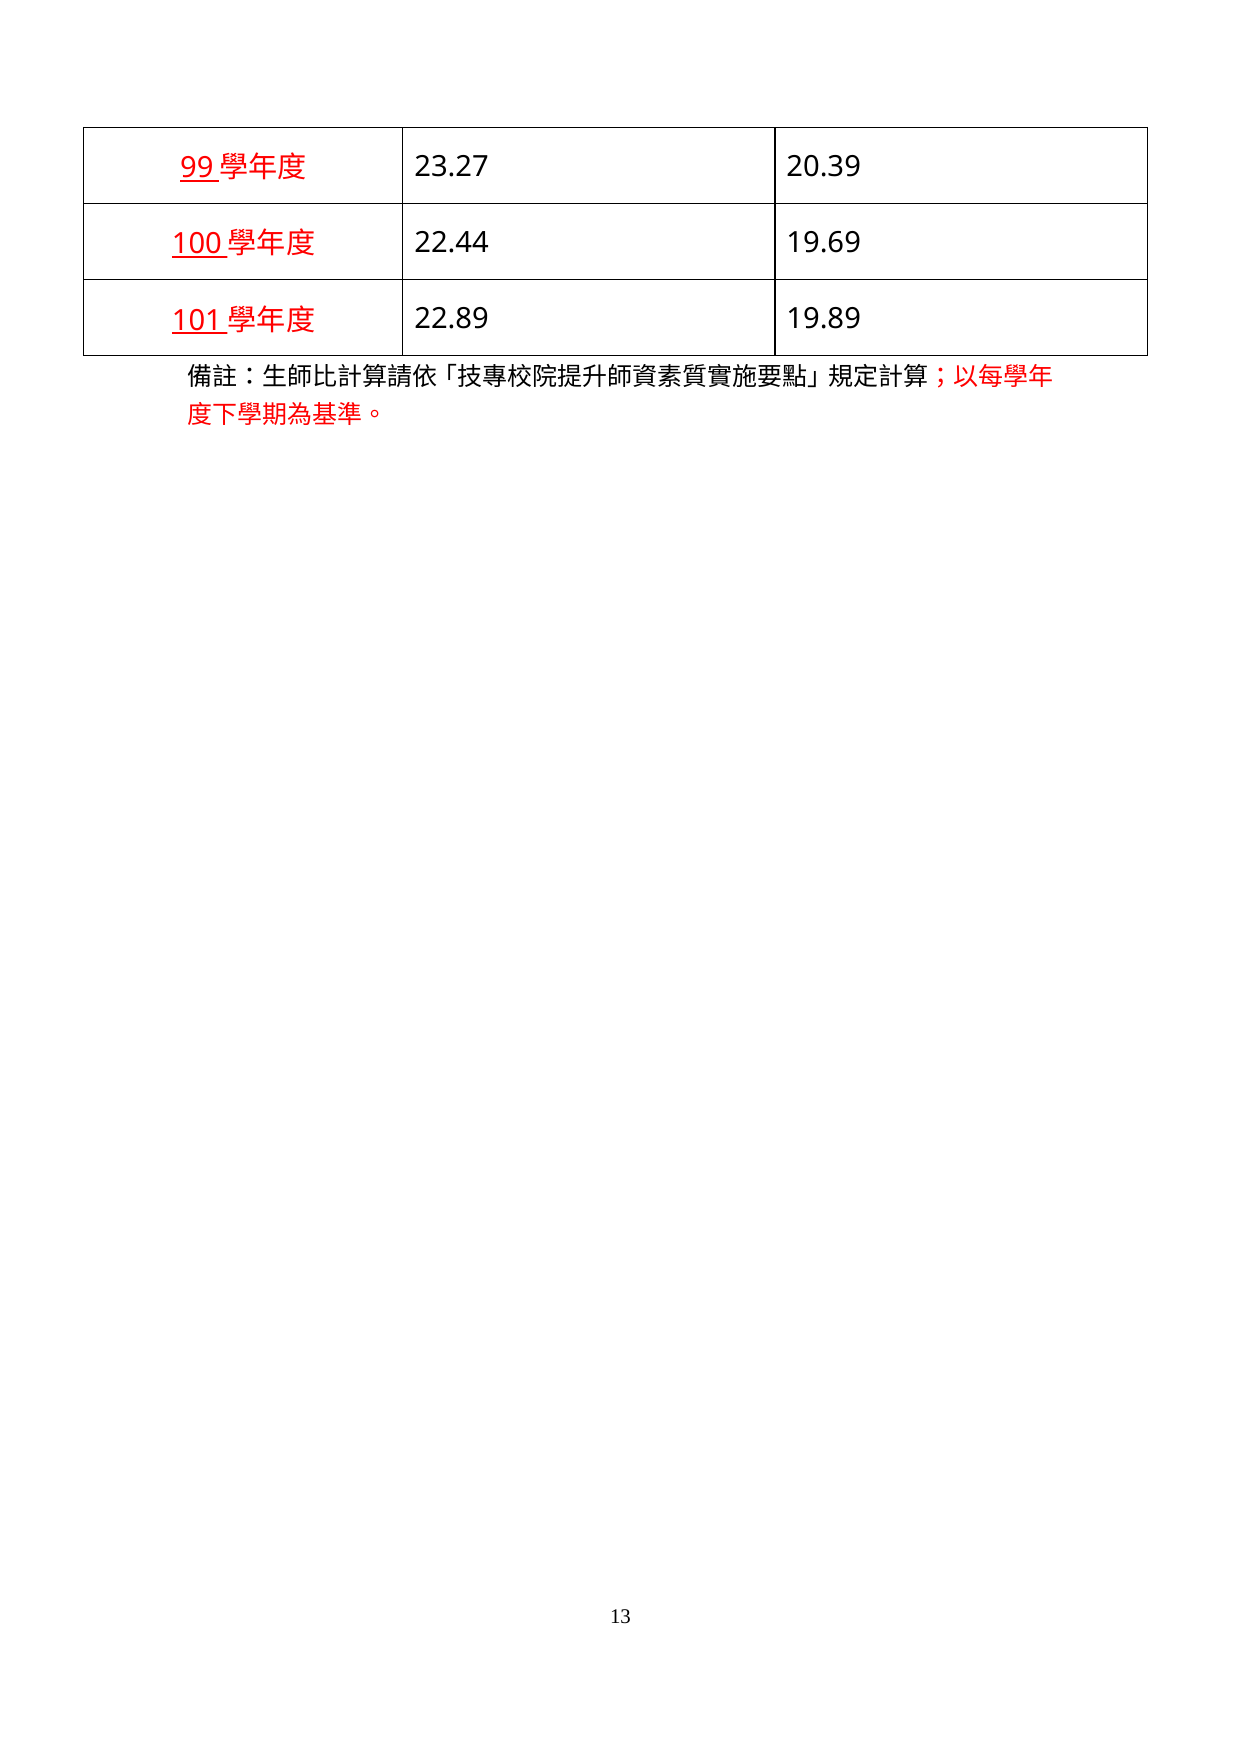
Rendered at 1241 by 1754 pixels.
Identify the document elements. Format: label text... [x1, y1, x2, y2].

table_cell 99學年度 [84, 128, 402, 203]
text 備註：生師比計算請依「技專校院提升師資素質實施要點」規定計算；以每學年度下學期為基準。 [187, 356, 1053, 431]
table_cell 20.39 [776, 128, 1147, 203]
table_cell 101學年度 [84, 280, 402, 355]
table_cell 19.89 [776, 280, 1147, 355]
table_cell 22.44 [403, 204, 774, 279]
table_cell 100學年度 [84, 204, 402, 279]
table_cell 19.69 [776, 204, 1147, 279]
table_cell 23.27 [403, 128, 774, 203]
table_cell 22.89 [403, 280, 774, 355]
